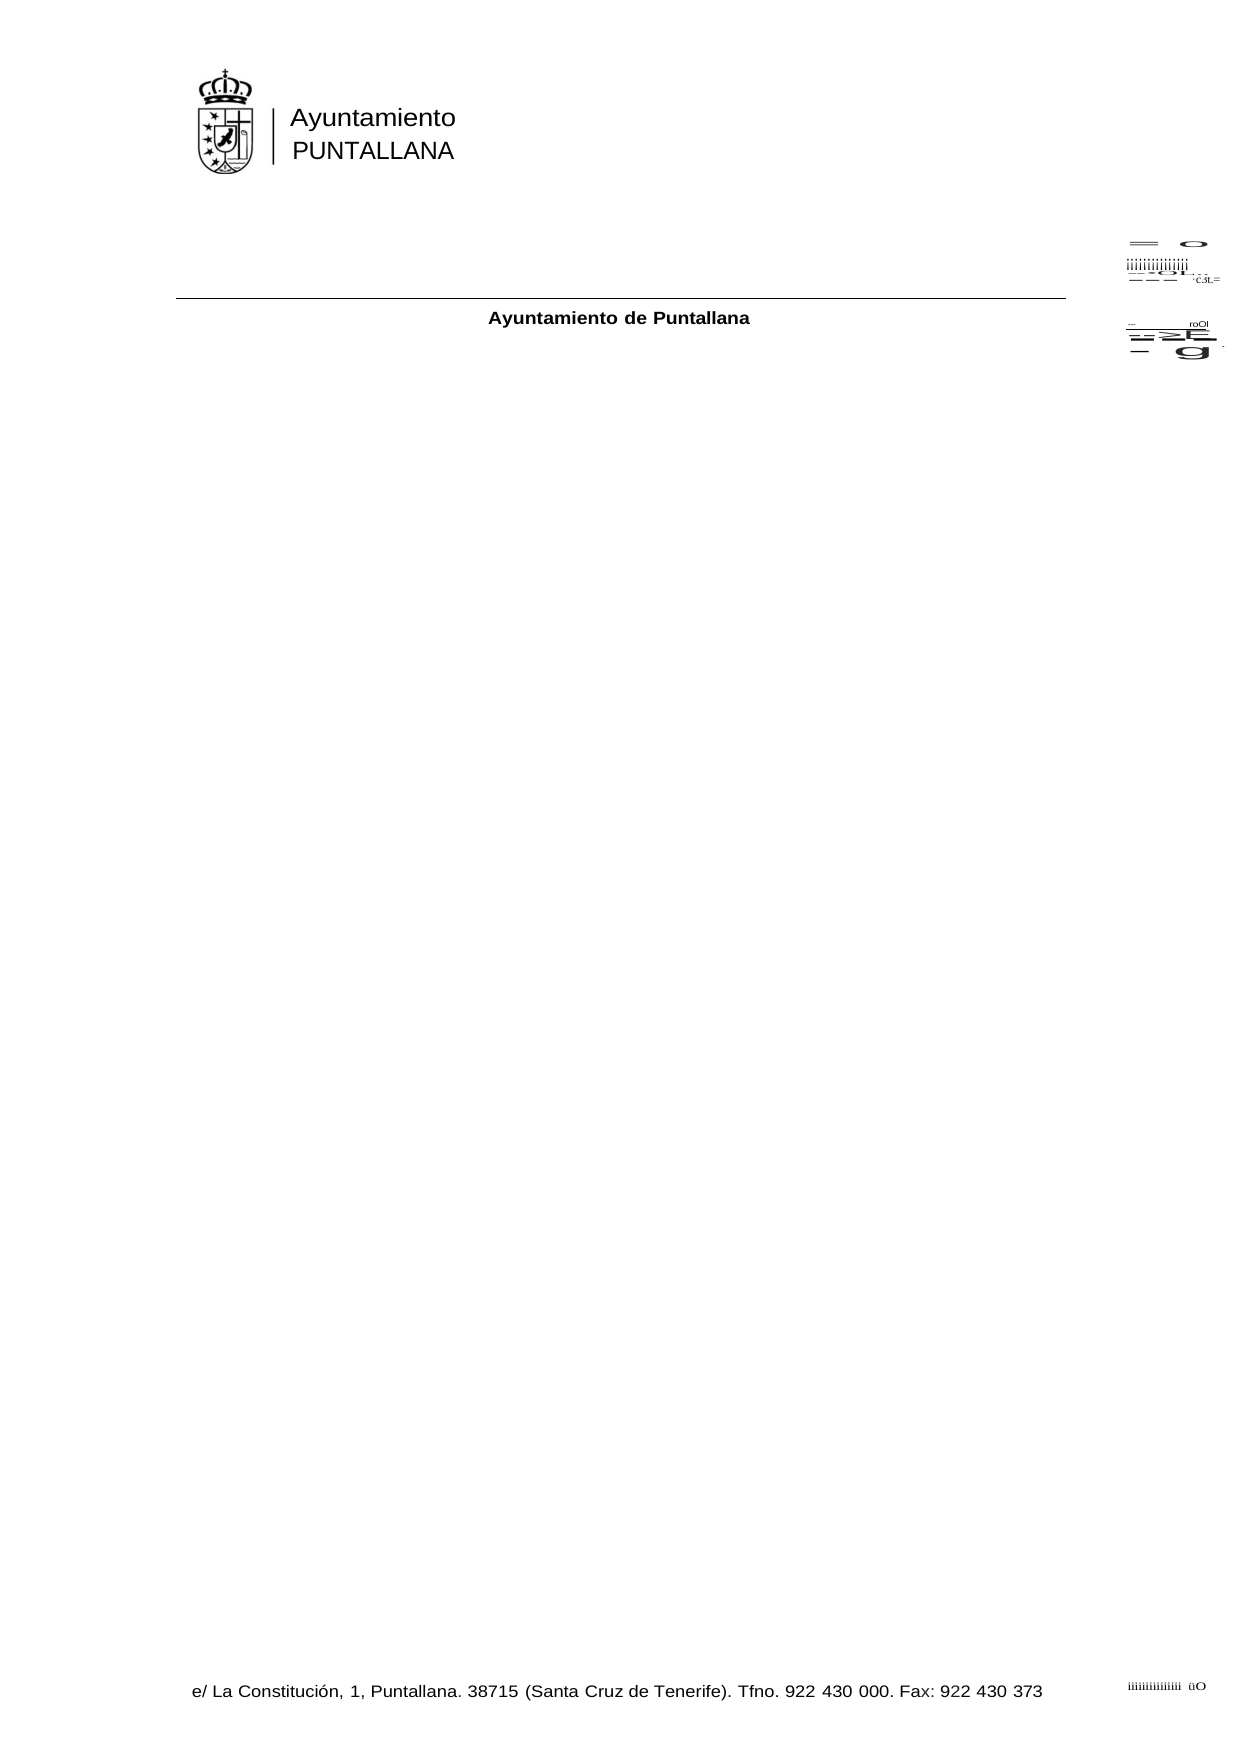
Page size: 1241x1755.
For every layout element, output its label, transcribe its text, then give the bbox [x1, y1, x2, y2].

text = o [1127, 238, 1241, 250]
text -->E [1227, 329, 1241, 341]
text - g [1127, 341, 1241, 360]
text Ayuntamiento de Puntallana [488, 308, 754, 328]
text ---.::, [1127, 322, 1227, 353]
text ¡¡¡¡¡¡¡¡¡¡¡¡¡¡¡ [1126, 251, 1241, 271]
text --•OL.. [1127, 270, 1211, 277]
text --- ·c3t.= [1127, 273, 1241, 286]
